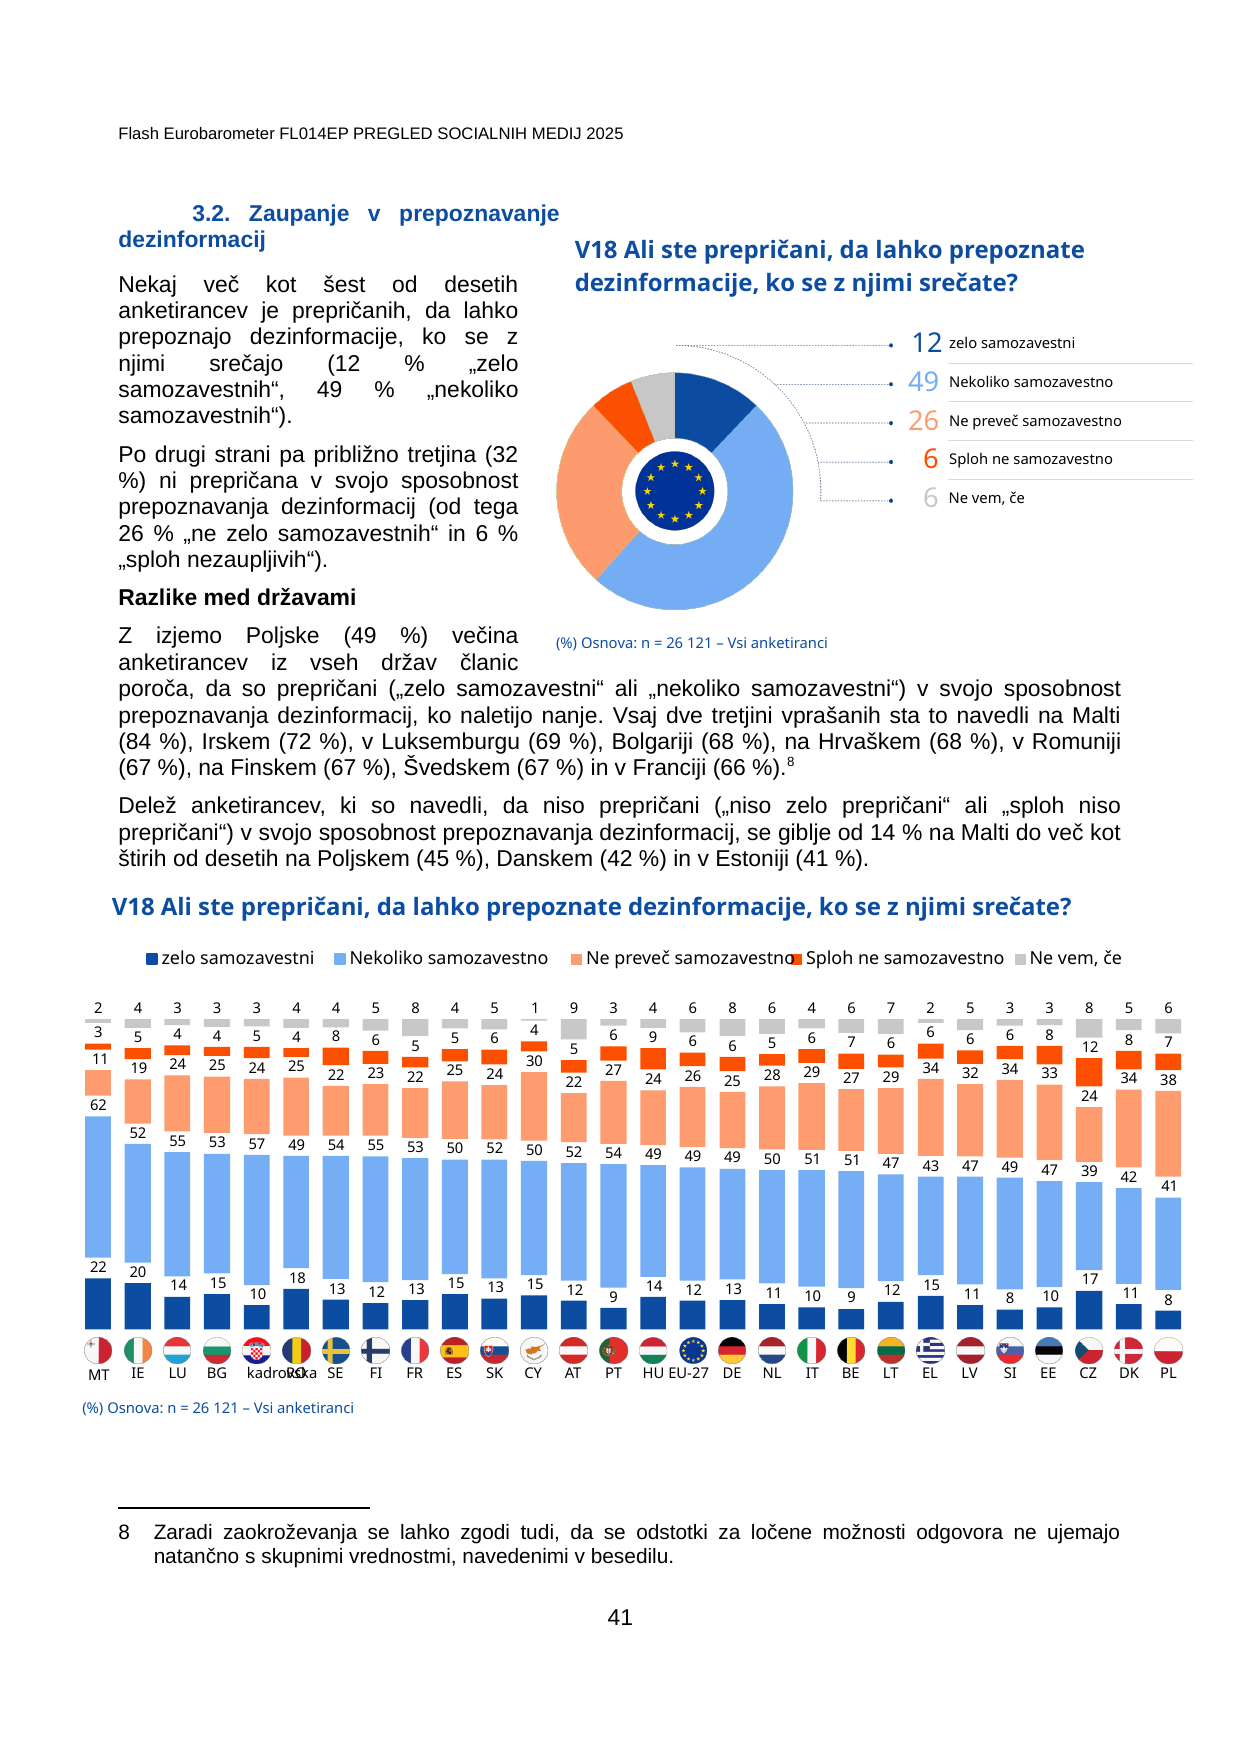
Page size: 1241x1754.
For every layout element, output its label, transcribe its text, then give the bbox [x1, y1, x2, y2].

picture [242, 1337, 271, 1364]
picture [440, 1337, 469, 1364]
picture [797, 1337, 826, 1364]
picture [282, 1337, 311, 1364]
picture [361, 1337, 390, 1364]
picture [84, 1337, 112, 1364]
picture [916, 1337, 945, 1364]
picture [1154, 1337, 1183, 1364]
picture [996, 1337, 1024, 1364]
text Zaradi zaokroževanja se lahko zgodi tudi, da se odstotki za ločene možnosti odgovora ne ujemajo natančno s skupnimi vrednostmi, navedenimi v besedilu. [118, 1520, 1122, 1568]
picture [480, 1337, 509, 1364]
picture [639, 1337, 667, 1364]
subtitle 3.2. Zaupanje v prepoznavanje dezinformacij [118, 199, 1122, 252]
picture [1114, 1337, 1143, 1364]
text Delež anketirancev, ki so navedli, da niso prepričani („niso zelo prepričani“ ali „sploh niso prepričani“) v svojo sposobnost prepoznavanja dezinformacij, se giblje od 14 % na Malti do več kot štirih od desetih na Poljskem (45 %), Danskem (42 %) in v Estoniji (41 %). [118, 792, 1122, 872]
picture [1075, 1337, 1103, 1364]
picture [520, 1337, 548, 1364]
picture [545, 343, 893, 618]
picture [124, 1337, 152, 1364]
picture [203, 1337, 231, 1364]
picture [1035, 1337, 1063, 1364]
picture [758, 1337, 786, 1364]
picture [401, 1337, 429, 1364]
picture [956, 1337, 985, 1364]
picture [679, 1337, 707, 1364]
picture [837, 1337, 865, 1364]
picture [322, 1337, 350, 1364]
text Nekaj več kot šest od desetih anketirancev je prepričanih, da lahko prepoznajo dezinformacije, ko se z njimi srečajo (12 % „zelo samozavestnih“, 49 % „nekoliko samozavestnih“). [118, 271, 519, 429]
picture [163, 1337, 191, 1364]
text Razlike med državami [118, 584, 519, 611]
picture [877, 1337, 905, 1364]
text Z izjemo Poljske (49 %) večina anketirancev iz vseh držav članic poroča, da so prepričani („zelo samozavestni“ ali „nekoliko samozavestni“) v svojo sposobnost prepoznavanja dezinformacij, ko naletijo nanje. Vsaj dve tretjini vprašanih sta to navedli na Malti (84 %), Irskem (72 %), v Luksemburgu (69 %), Bolgariji (68 %), na Hrvaškem (68 %), v Romuniji (67 %), na Finskem (67 %), Švedskem (67 %) in v Franciji (66 %). [118, 622, 1122, 781]
picture [599, 1337, 628, 1364]
text Po drugi strani pa približno tretjina (32 %) ni prepričana v svojo sposobnost prepoznavanja dezinformacij (od tega 26 % „ne zelo samozavestnih“ in 6 % „sploh nezaupljivih“). [118, 441, 519, 572]
picture [718, 1337, 746, 1364]
picture [559, 1337, 588, 1364]
